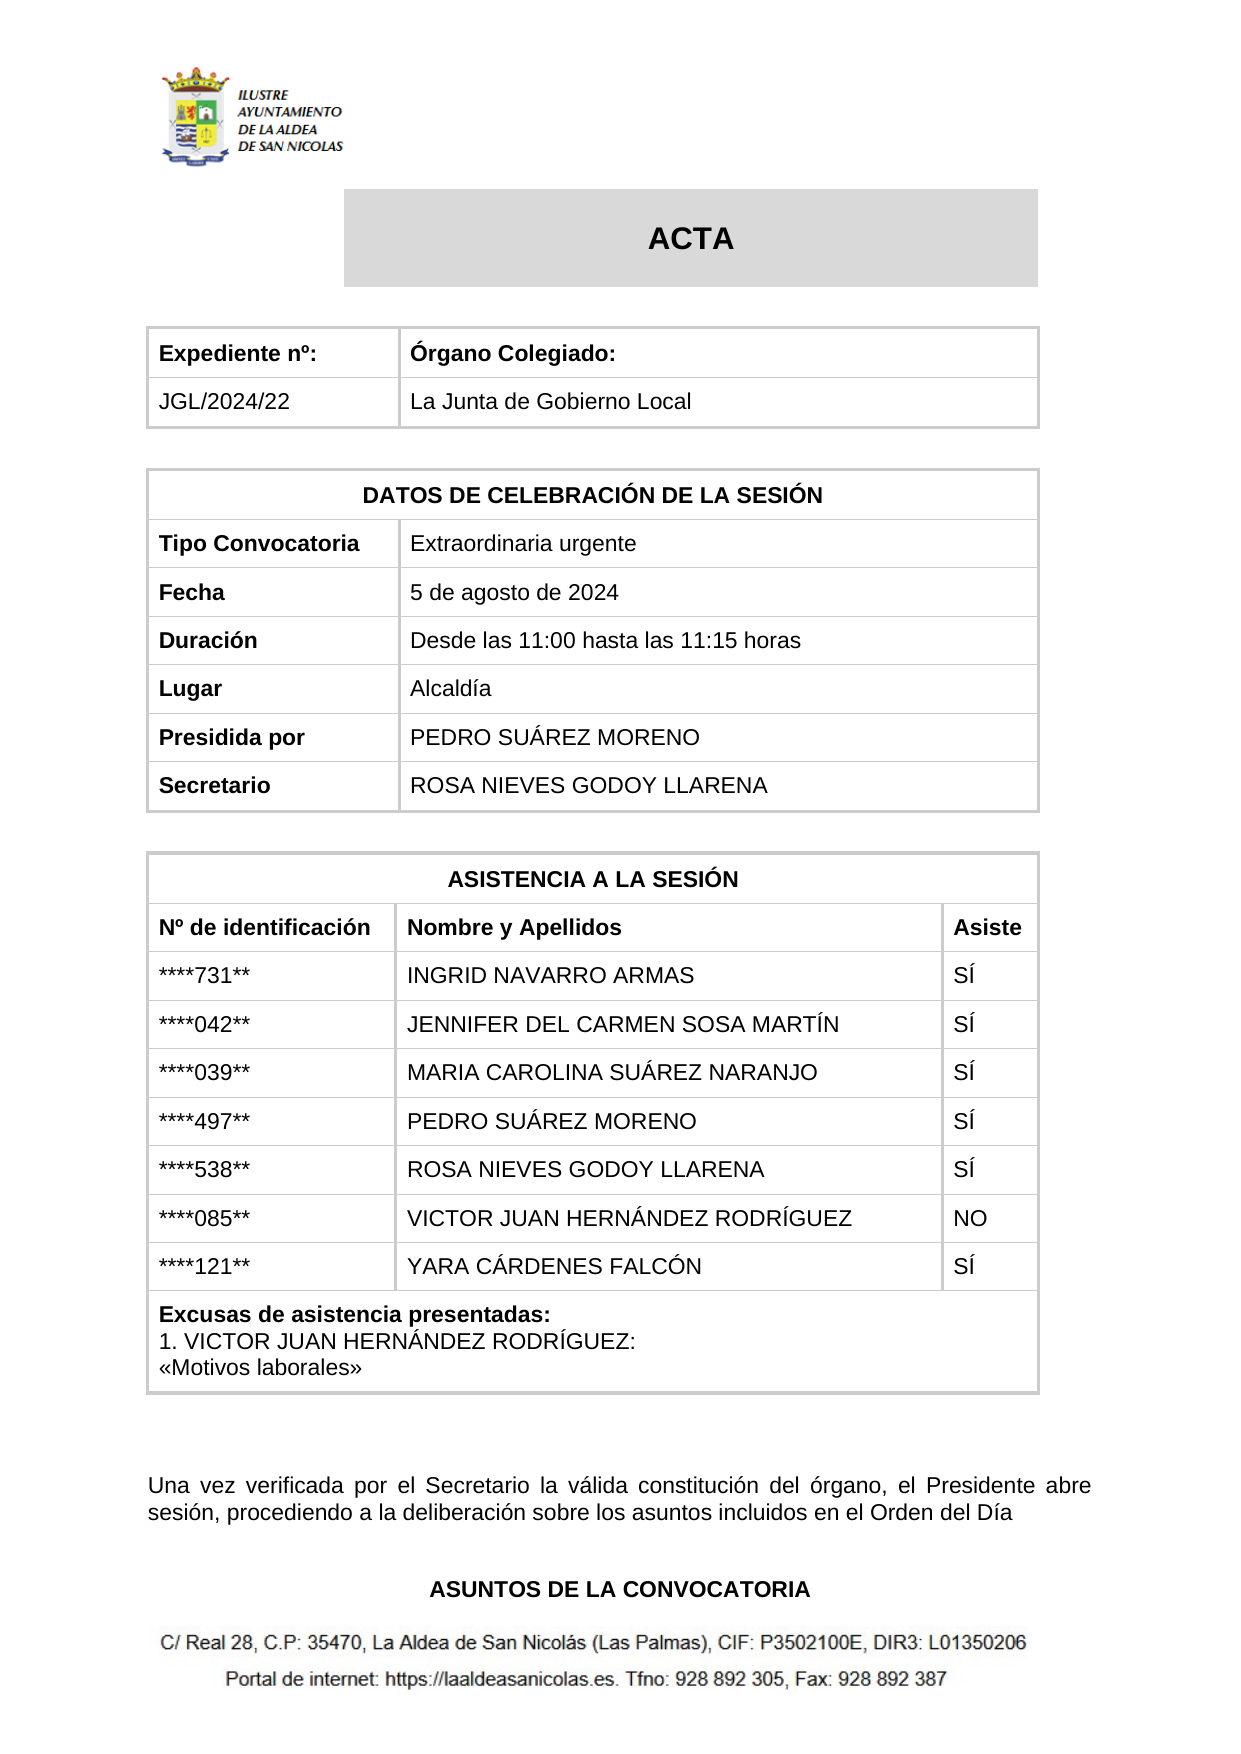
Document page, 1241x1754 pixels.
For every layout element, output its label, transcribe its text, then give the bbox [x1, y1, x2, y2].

table_cell ****538** [149, 1146, 394, 1193]
table_cell SÍ [944, 1098, 1037, 1145]
table_cell Alcaldía [401, 665, 1037, 713]
table_cell JENNIFER DEL CARMEN SOSA MARTÍN [397, 1001, 941, 1048]
table_cell ****731** [149, 952, 394, 1000]
table_header [148, 189, 344, 287]
table_cell Desde las 11:00 hasta las 11:15 horas [401, 617, 1037, 664]
table_cell NO [944, 1195, 1037, 1242]
table_header DATOS DE CELEBRACIÓN DE LA SESIÓN [149, 471, 1037, 519]
table_cell SÍ [944, 952, 1037, 1000]
table_cell JGL/2024/22 [149, 378, 398, 426]
table_cell Excusas de asistencia presentadas: 1. VICTOR JUAN HERNÁNDEZ RODRÍGUEZ: «Motivos laborales» [149, 1291, 1037, 1391]
table_cell SÍ [944, 1001, 1037, 1048]
table_cell Nombre y Apellidos [397, 904, 941, 951]
picture [148, 1626, 1033, 1695]
table_cell Duración [149, 617, 398, 664]
table_cell ROSA NIEVES GODOY LLARENA [397, 1146, 941, 1193]
table_cell Asiste [944, 904, 1037, 951]
table_cell ****042** [149, 1001, 394, 1048]
table_cell INGRID NAVARRO ARMAS [397, 952, 941, 1000]
table_cell La Junta de Gobierno Local [401, 378, 1037, 426]
table_cell PEDRO SUÁREZ MORENO [397, 1098, 941, 1145]
table_cell SÍ [944, 1243, 1037, 1290]
table_cell ****085** [149, 1195, 394, 1242]
table_header ASISTENCIA A LA SESIÓN [149, 855, 1037, 903]
table_cell ****497** [149, 1098, 394, 1145]
table_cell Tipo Convocatoria [149, 520, 398, 567]
table_cell Presidida por [149, 714, 398, 761]
table_cell Secretario [149, 762, 398, 809]
text ASUNTOS DE LA CONVOCATORIA [148, 1576, 1093, 1603]
table_cell 5 de agosto de 2024 [401, 568, 1037, 616]
table_cell ROSA NIEVES GODOY LLARENA [401, 762, 1037, 809]
table_cell MARIA CAROLINA SUÁREZ NARANJO [397, 1049, 941, 1097]
text Una vez verificada por el Secretario la válida constitución del órgano, el Presidente abre sesión, procediendo a la deliberación sobre los asuntos incluidos en el Orden del Día [148, 1472, 1093, 1525]
table_cell ****121** [149, 1243, 394, 1290]
table_cell Fecha [149, 568, 398, 616]
table_cell SÍ [944, 1049, 1037, 1097]
table_cell Extraordinaria urgente [401, 520, 1037, 567]
table_cell Lugar [149, 665, 398, 713]
table_header ACTA [344, 189, 1038, 287]
table_cell ****039** [149, 1049, 394, 1097]
table_header Órgano Colegiado: [401, 329, 1037, 377]
table_cell Nº de identificación [149, 904, 394, 951]
table_cell VICTOR JUAN HERNÁNDEZ RODRÍGUEZ [397, 1195, 941, 1242]
table_cell SÍ [944, 1146, 1037, 1193]
picture [148, 59, 359, 174]
table_header Expediente nº: [149, 329, 398, 377]
table_cell YARA CÁRDENES FALCÓN [397, 1243, 941, 1290]
table_cell PEDRO SUÁREZ MORENO [401, 714, 1037, 761]
